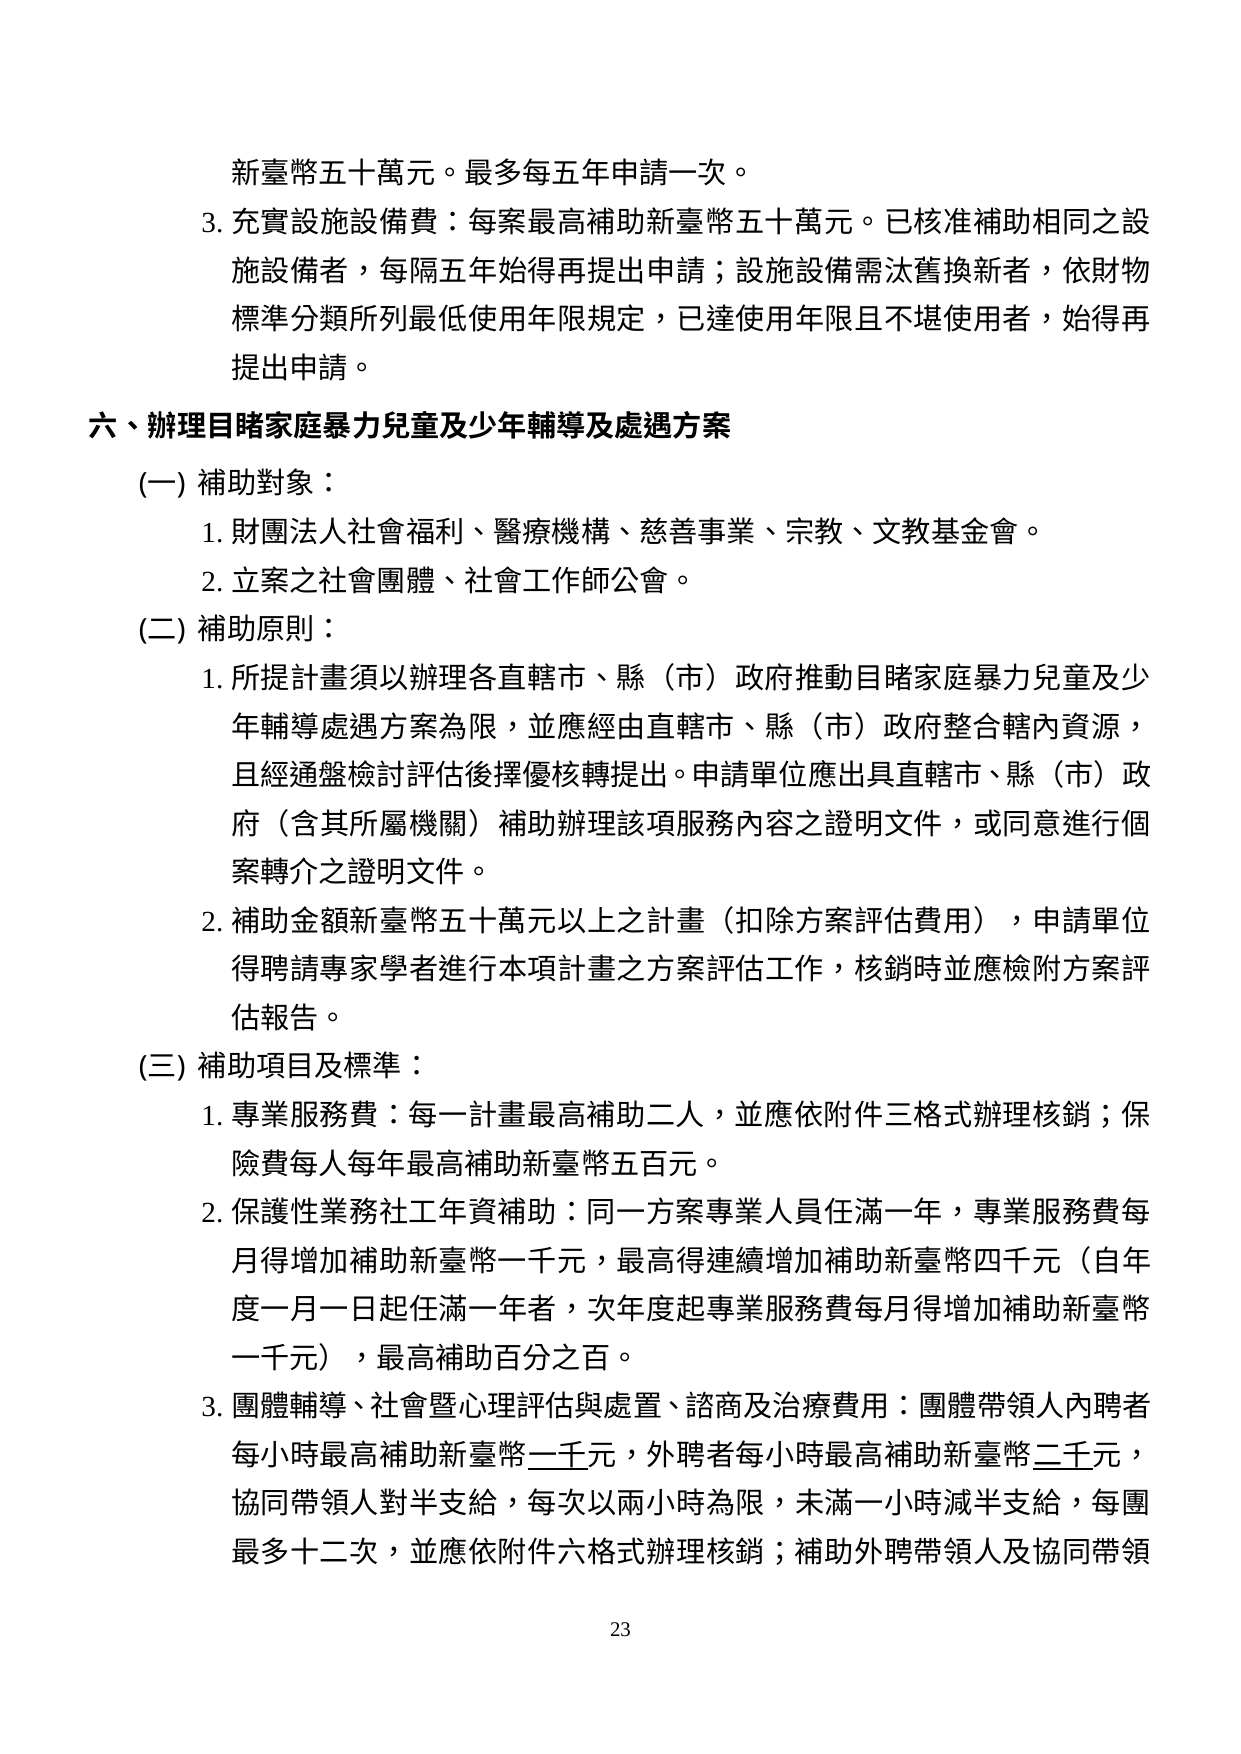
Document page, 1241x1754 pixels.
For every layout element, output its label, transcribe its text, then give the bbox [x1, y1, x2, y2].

list 補助項目及標準： [139, 1043, 1152, 1085]
list 立案之社會團體、社會工作師公會。 [201, 557, 1152, 599]
list 新臺幣五十萬元。最多每五年申請一次。 [201, 150, 1152, 192]
list 補助金額新臺幣五十萬元以上之計畫（扣除方案評估費用），申請單位得聘請專家學者進行本項計畫之方案評估工作，核銷時並應檢附方案評估報告。 [201, 897, 1152, 1037]
list 充實設施設備費：每案最高補助新臺幣五十萬元。已核准補助相同之設施設備者，每隔五年始得再提出申請；設施設備需汰舊換新者，依財物標準分類所列最低使用年限規定，已達使用年限且不堪使用者，始得再提出申請。 [201, 198, 1152, 386]
list 團體輔導、社會暨心理評估與處置、諮商及治療費用：團體帶領人內聘者每小時最高補助新臺幣一千元，外聘者每小時最高補助新臺幣二千元，協同帶領人對半支給，每次以兩小時為限，未滿一小時減半支給，每團最多十二次，並應依附件六格式辦理核銷；補助外聘帶領人及協同帶領 [201, 1383, 1152, 1571]
list 專業服務費：每一計畫最高補助二人，並應依附件三格式辦理核銷；保險費每人每年最高補助新臺幣五百元。 [201, 1092, 1152, 1182]
list 補助原則： [139, 606, 1152, 648]
list 補助對象： [139, 460, 1152, 502]
list 所提計畫須以辦理各直轄市、縣（市）政府推動目睹家庭暴力兒童及少年輔導處遇方案為限，並應經由直轄市、縣（市）政府整合轄內資源，且經通盤檢討評估後擇優核轉提出。申請單位應出具直轄市、縣（市）政府（含其所屬機關）補助辦理該項服務內容之證明文件，或同意進行個案轉介之證明文件。 [201, 654, 1152, 891]
list 辦理目睹家庭暴力兒童及少年輔導及處遇方案 [89, 402, 1152, 444]
list 保護性業務社工年資補助：同一方案專業人員任滿一年，專業服務費每月得增加補助新臺幣一千元，最高得連續增加補助新臺幣四千元（自年度一月一日起任滿一年者，次年度起專業服務費每月得增加補助新臺幣一千元），最高補助百分之百。 [201, 1189, 1152, 1377]
list 財團法人社會福利、醫療機構、慈善事業、宗教、文教基金會。 [201, 509, 1152, 551]
